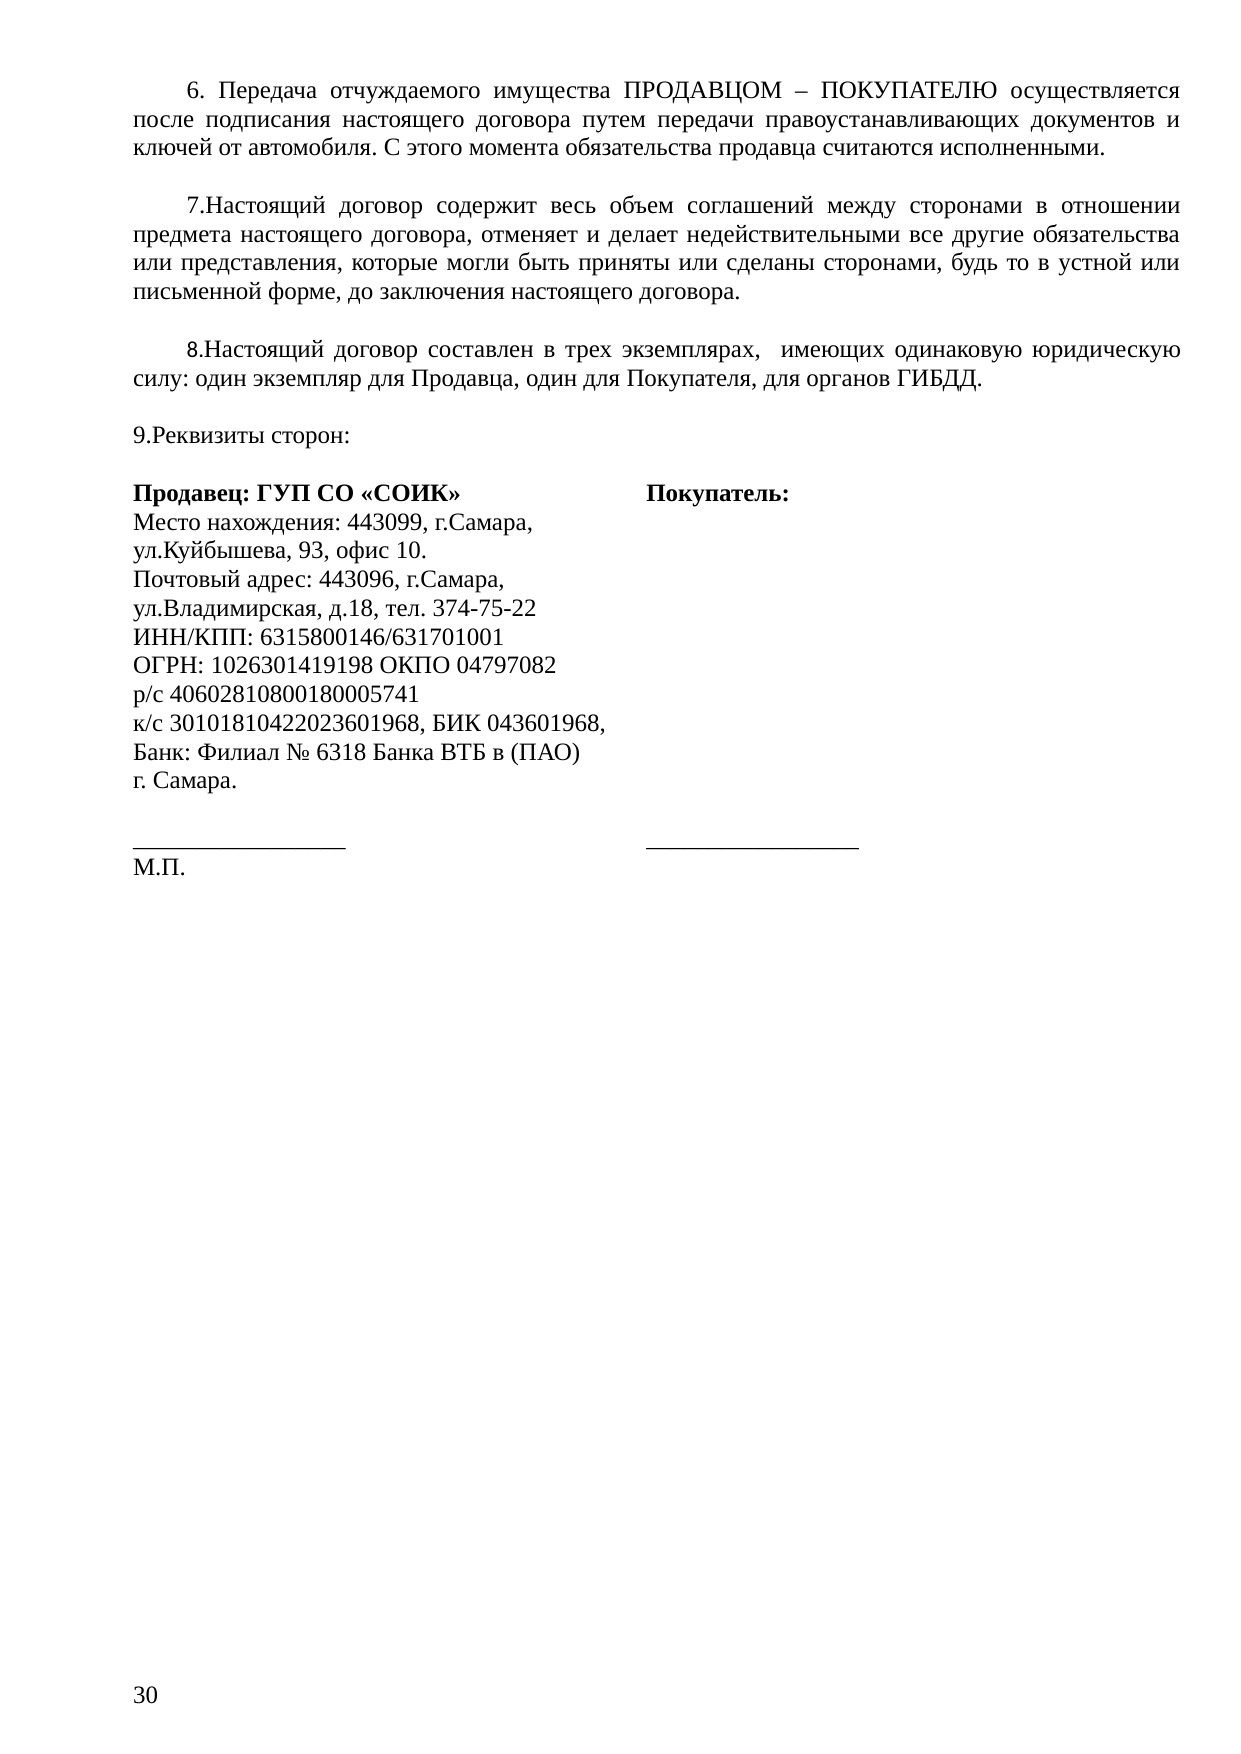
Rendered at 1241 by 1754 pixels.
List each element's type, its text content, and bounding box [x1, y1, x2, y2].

table_header Продавец: ГУП СО «СОИК» Место нахождения: 443099, г.Самара, ул.Куйбышева, 93, офис 10. Почтовый адрес: 443096, г.Самара, ул.Владимирская, д.18, тел. 374-75-22 ИНН/КПП: 6315800146/631701001 ОГРН: 1026301419198 ОКПО 04797082 р/с 40602810800180005741 к/с 30101810422023601968, БИК 043601968, Банк: Филиал № 6318 Банка ВТБ в (ПАО) г. Самара. _________________ М.П. [122, 478, 635, 880]
list Реквизиты сторон: [133, 420, 1181, 449]
list Настоящий договор составлен в трех экземплярах, имеющих одинаковую юридическую силу: один экземпляр для Продавца, один для Покупателя, для органов ГИБДД. [133, 334, 1181, 392]
list Настоящий договор содержит весь объем соглашений между сторонами в отношении предмета настоящего договора, отменяет и делает недействительными все другие обязательства или представления, которые могли быть приняты или сделаны сторонами, будь то в устной или письменной форме, до заключения настоящего договора. [133, 190, 1181, 305]
text 6. Передача отчуждаемого имущества ПРОДАВЦОМ – ПОКУПАТЕЛЮ осуществляется после подписания настоящего договора путем передачи правоустанавливающих документов и ключей от автомобиля. С этого момента обязательства продавца считаются исполненными. [133, 75, 1181, 161]
table_header Покупатель: _________________ [635, 478, 1181, 880]
